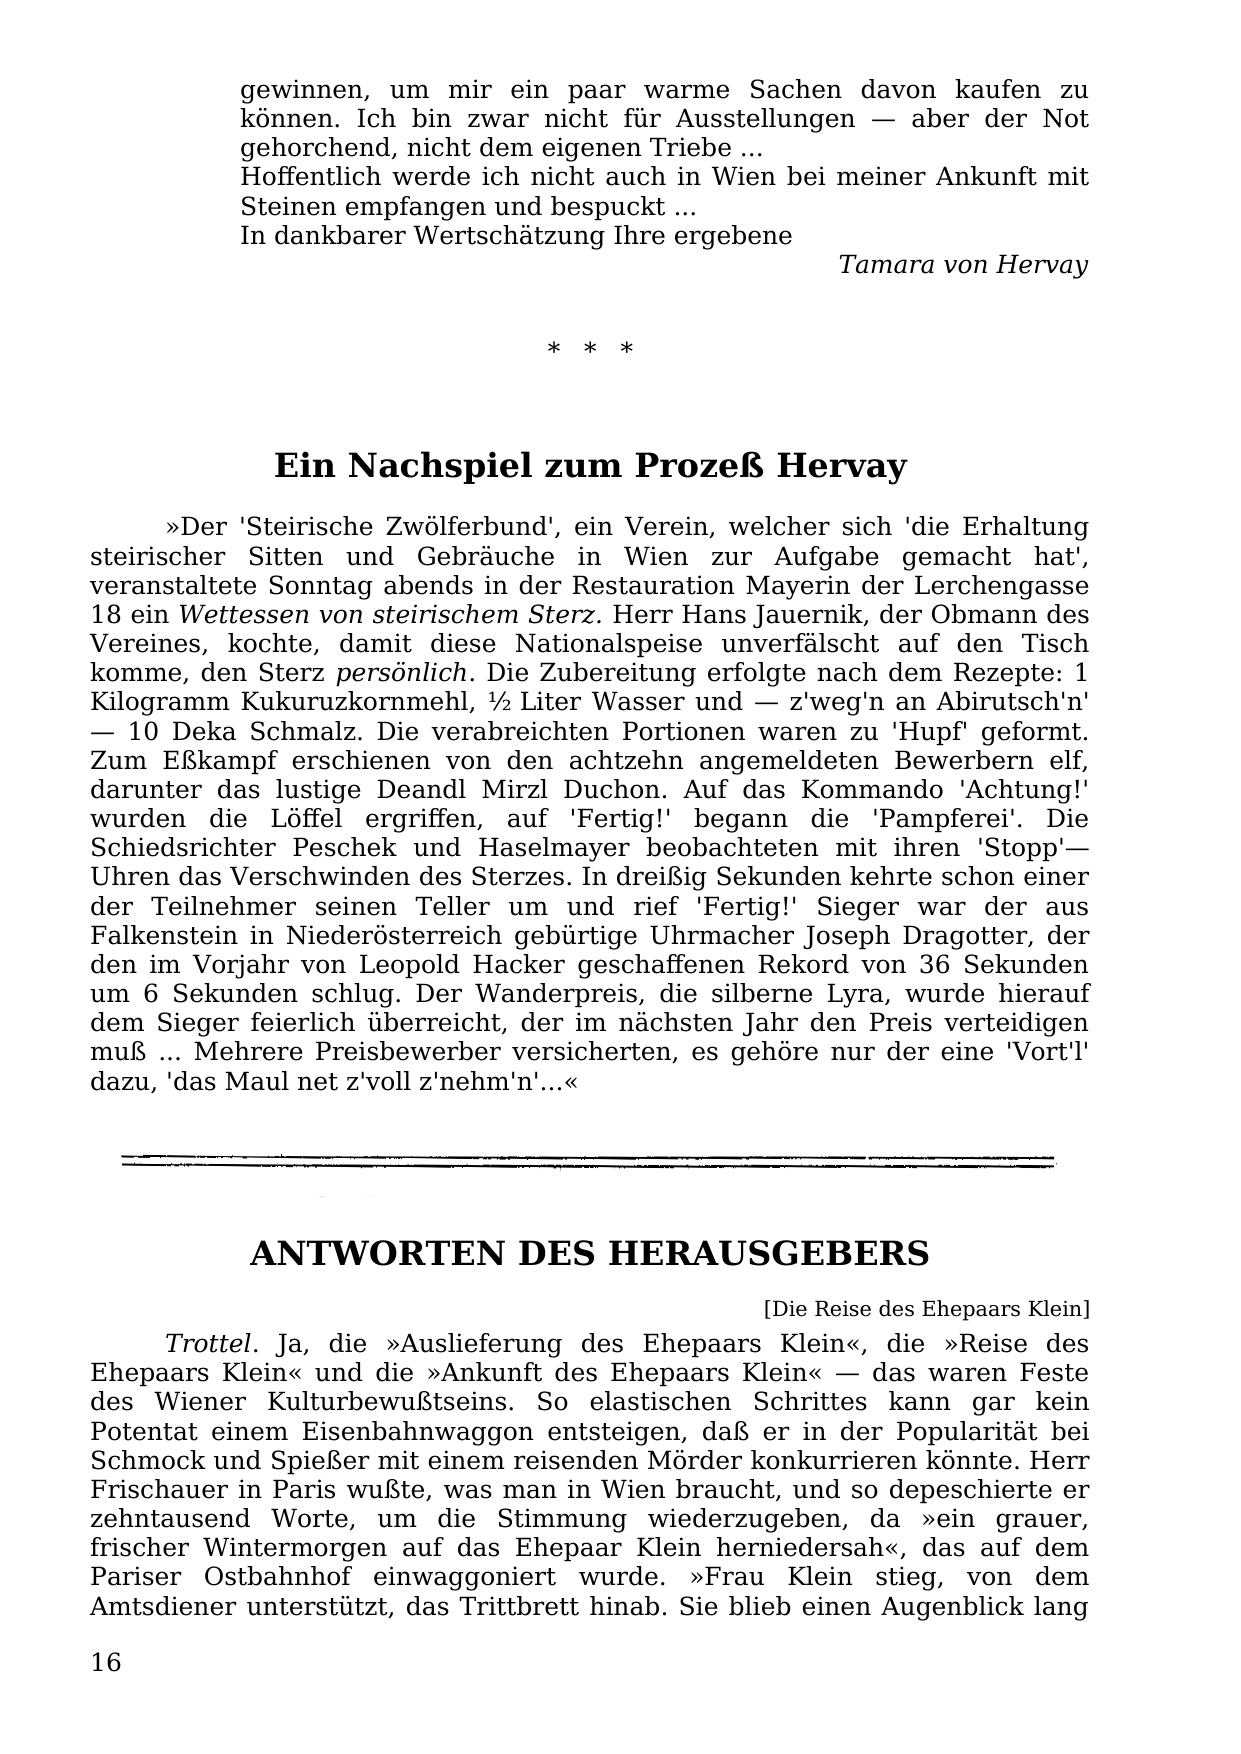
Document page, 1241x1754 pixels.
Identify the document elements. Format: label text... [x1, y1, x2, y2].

text * * * [90, 337, 1091, 367]
text »Der 'Steirische Zwölferbund', ein Verein, welcher sich 'die Erhaltung steirischer Sitten und Gebräuche in Wien zur Aufgabe gemacht hat', veranstaltete Sonntag abends in der Restauration Mayerin der Lerchengasse 18 ein Wettessen von steirischem Sterz. Herr Hans Jauernik, der Obmann des Vereines, kochte, damit diese Nationalspeise unverfälscht auf den Tisch komme, den Sterz persönlich. Die Zubereitung erfolgte nach dem Rezepte: 1 Kilogramm Kukuruzkornmehl, ½ Liter Wasser und — z'weg'n an Abirutsch'n' — 10 Deka Schmalz. Die verabreichten Portionen waren zu 'Hupf' geformt. Zum Eßkampf erschienen von den achtzehn angemeldeten Bewerbern elf, darunter das lustige Deandl Mirzl Duchon. Auf das Kommando 'Achtung!' wurden die Löffel ergriffen, auf 'Fertig!' begann die 'Pampferei'. Die Schiedsrichter Peschek und Haselmayer beobachteten mit ihren 'Stopp'—Uhren das Verschwinden des Sterzes. In dreißig Sekunden kehrte schon einer der Teilnehmer seinen Teller um und rief 'Fertig!' Sieger war der aus Falkenstein in Niederösterreich gebürtige Uhrmacher Joseph Dragotter, der den im Vorjahr von Leopold Hacker geschaffenen Rekord von 36 Sekunden um 6 Sekunden schlug. Der Wanderpreis, die silberne Lyra, wurde hierauf dem Sieger feierlich überreicht, der im nächsten Jahr den Preis verteidigen muß ... Mehrere Preisbewerber versicherten, es gehöre nur der eine 'Vort'l' dazu, 'das Maul net z'voll z'nehm'n'...« [90, 485, 1091, 1096]
text Tamara von Hervay [90, 250, 1091, 279]
text [Die Reise des Ehepaars Klein] [90, 1297, 1091, 1321]
text Hoffentlich werde ich nicht auch in Wien bei meiner Ankunft mit Steinen empfangen und bespuckt ... [240, 162, 1091, 221]
picture [73, 1125, 1108, 1206]
text Trottel. Ja, die »Auslieferung des Ehepaars Klein«, die »Reise des Ehepaars Klein« und die »Ankunft des Ehepaars Klein« — das waren Feste des Wiener Kulturbewußtseins. So elastischen Schrittes kann gar kein Potentat einem Eisenbahnwaggon entsteigen, daß er in der Popularität bei Schmock und Spießer mit einem reisenden Mörder konkurrieren könnte. Herr Frischauer in Paris wußte, was man in Wien braucht, und so depeschierte er zehntausend Worte, um die Stimmung wiederzugeben, da »ein grauer, frischer Wintermorgen auf das Ehepaar Klein herniedersah«, das auf dem Pariser Ostbahnhof einwaggoniert wurde. »Frau Klein stieg, von dem Amtsdiener unterstützt, das Trittbrett hinab. Sie blieb einen Augenblick lang [90, 1321, 1091, 1621]
text gewinnen, um mir ein paar warme Sachen davon kaufen zu können. Ich bin zwar nicht für Ausstellungen — aber der Not gehorchend, nicht dem eigenen Triebe ... [240, 75, 1091, 162]
text ANTWORTEN DES HERAUSGEBERS [90, 1206, 1091, 1273]
text In dankbarer Wertschätzung Ihre ergebene [240, 221, 1091, 250]
text Ein Nachspiel zum Prozeß Hervay [90, 427, 1091, 485]
